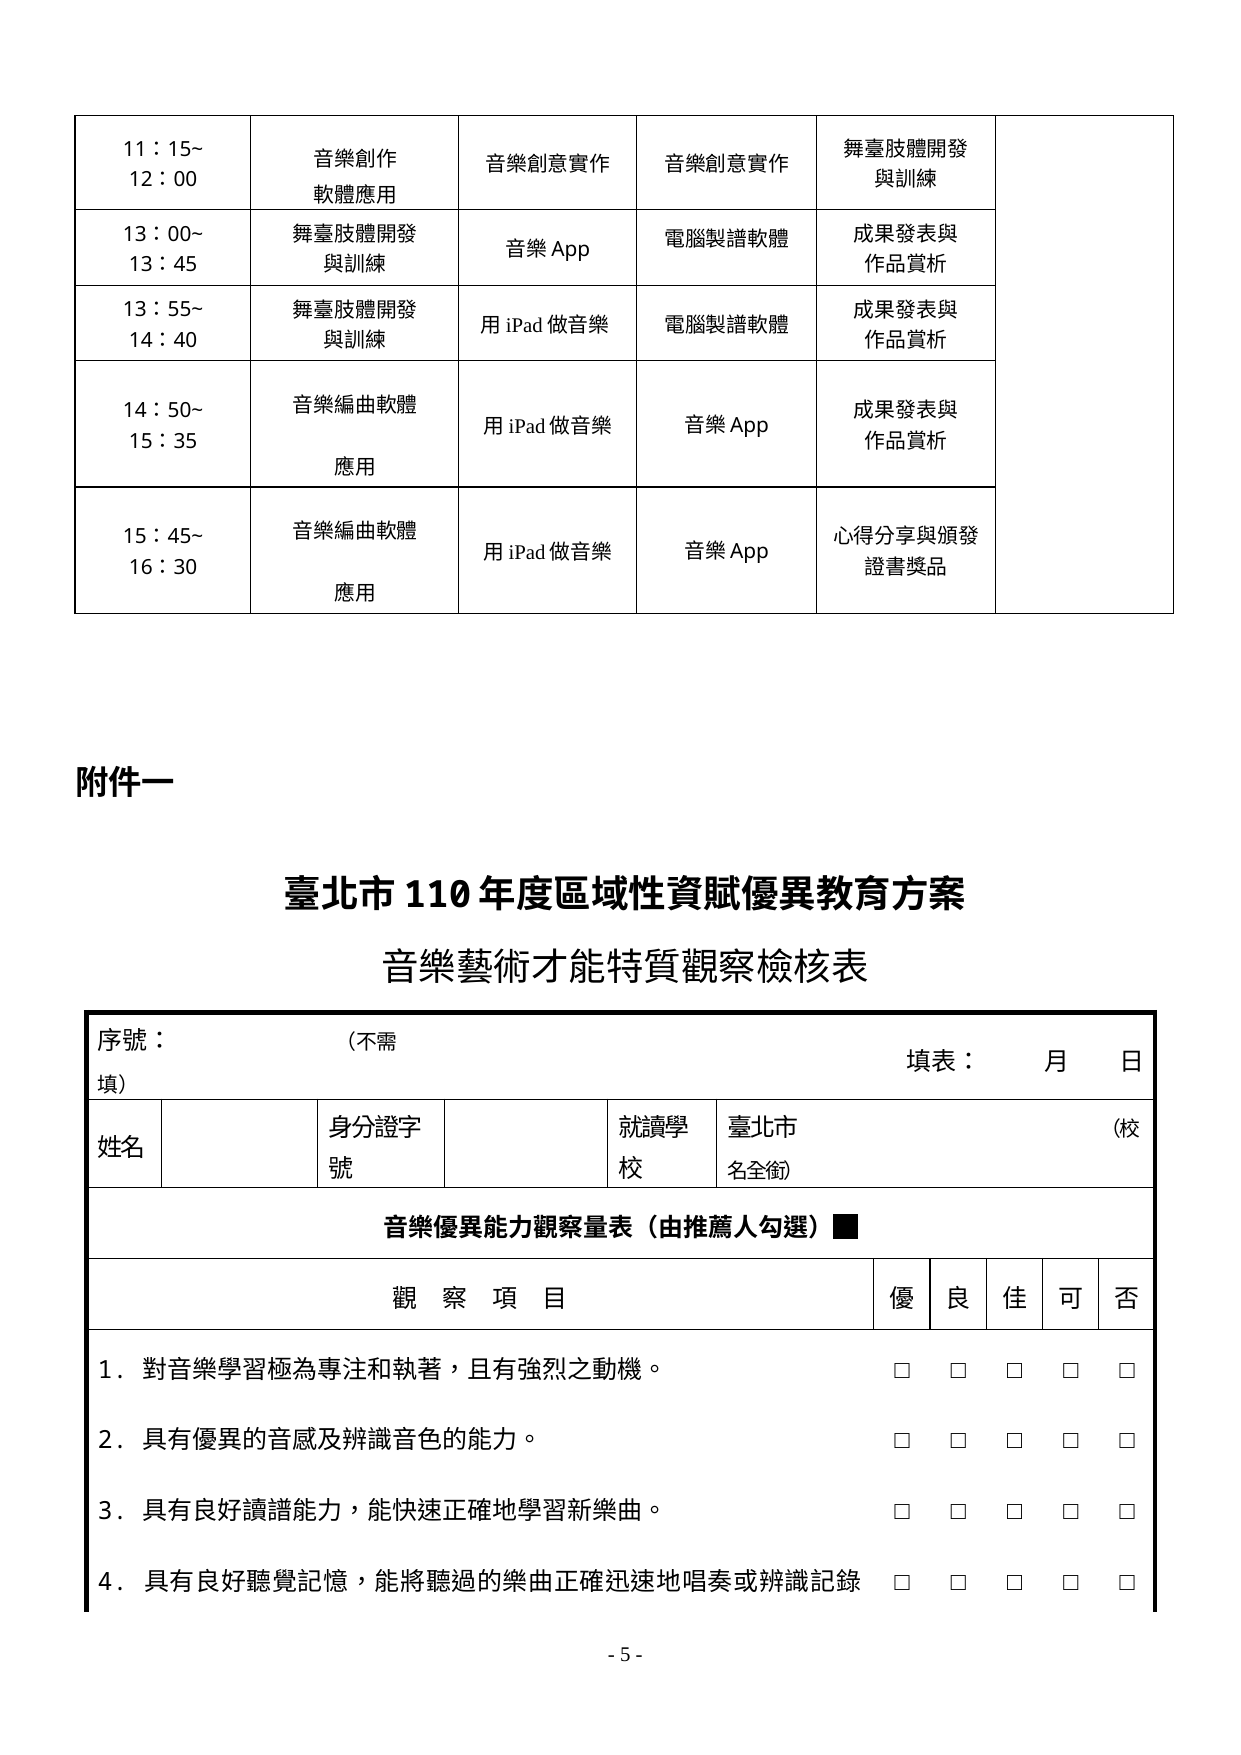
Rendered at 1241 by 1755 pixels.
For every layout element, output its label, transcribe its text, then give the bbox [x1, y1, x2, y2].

table_cell □ [1043, 1330, 1099, 1399]
table_cell 成果發表與 作品賞析 [817, 286, 995, 360]
table_cell 電腦製譜軟體 [637, 210, 816, 284]
table_cell 音樂編曲軟體 應用 [251, 361, 458, 486]
table_cell 音樂創作 軟體應用 [251, 116, 458, 209]
table_cell 舞臺肢體開發 與訓練 [817, 116, 995, 209]
table_cell 用iPad做音樂 [459, 361, 636, 486]
table_cell □ [986, 1400, 1042, 1470]
text 附件一 [75, 738, 1175, 801]
table_cell □ [1043, 1470, 1099, 1541]
table_cell 音樂編曲軟體 應用 [251, 488, 458, 612]
table_cell 身分證字號 [318, 1100, 444, 1187]
table_cell 否 [1099, 1259, 1153, 1329]
table_cell 13：00~ 13：45 [76, 210, 250, 284]
table_cell □ [930, 1470, 986, 1541]
table_cell 優 [874, 1259, 929, 1329]
table_cell 成果發表與 作品賞析 [817, 210, 995, 284]
table_cell □ [1099, 1330, 1153, 1399]
table_cell □ [930, 1400, 986, 1470]
table_cell □ [1043, 1400, 1099, 1470]
table_cell □ [930, 1541, 986, 1612]
table_cell 電腦製譜軟體 [637, 286, 816, 360]
table_cell 臺北市 （校名全銜） [717, 1100, 1153, 1187]
table_cell 心得分享與頒發證書獎品 [817, 488, 995, 612]
table_cell □ [1099, 1470, 1153, 1541]
table_cell 13：55~ 14：40 [76, 286, 250, 360]
table_cell 成果發表與 作品賞析 [817, 361, 995, 486]
table_cell □ [1099, 1400, 1153, 1470]
table_cell 11：15~ 12：00 [76, 116, 250, 209]
table_cell 音樂App [637, 488, 816, 612]
table_cell □ [930, 1330, 986, 1399]
table_header 填表： 月 日 [444, 1015, 1153, 1098]
table_cell □ [874, 1470, 930, 1541]
table_cell 音樂App [459, 210, 636, 284]
table_cell 14：50~ 15：35 [76, 361, 250, 486]
table_cell [162, 1100, 317, 1187]
table_header 序號： （不需填） [89, 1015, 444, 1098]
table_cell 佳 [987, 1259, 1042, 1329]
table_cell □ [986, 1541, 1042, 1612]
table_cell □ [986, 1330, 1042, 1399]
table_cell □ [874, 1400, 930, 1470]
table_cell 音樂創意實作 [637, 116, 816, 209]
table_cell 15：45~ 16：30 [76, 488, 250, 612]
table_cell [996, 116, 1173, 612]
text 臺北市110年度區域性資賦優異教育方案 [75, 863, 1175, 918]
table_cell □ [986, 1470, 1042, 1541]
table_cell 音樂App [637, 361, 816, 486]
table_cell 2. 具有優異的音感及辨識音色的能力。 [89, 1400, 874, 1470]
table_cell 用iPad做音樂 [459, 286, 636, 360]
table_cell 3. 具有良好讀譜能力，能快速正確地學習新樂曲。 [89, 1470, 874, 1541]
table_cell 舞臺肢體開發 與訓練 [251, 210, 458, 284]
table_cell 1. 對音樂學習極為專注和執著，且有強烈之動機。 [89, 1330, 874, 1399]
table_cell □ [874, 1541, 930, 1612]
table_cell 舞臺肢體開發 與訓練 [251, 286, 458, 360]
table_cell 4. 具有良好聽覺記憶，能將聽過的樂曲正確迅速地唱奏或辨識記錄 [89, 1541, 874, 1612]
table_cell □ [874, 1330, 930, 1399]
table_cell 可 [1043, 1259, 1098, 1329]
table_cell 姓名 [89, 1100, 161, 1187]
table_cell 就讀學校 [608, 1100, 716, 1187]
table_cell 音樂創意實作 [459, 116, 636, 209]
table_cell [445, 1100, 607, 1187]
text 音樂藝術才能特質觀察檢核表 [75, 937, 1175, 991]
table_cell 觀 察 項 目 [89, 1259, 873, 1329]
table_cell 音樂優異能力觀察量表（由推薦人勾選）█ [89, 1188, 1153, 1258]
table_cell □ [1099, 1541, 1153, 1612]
table_cell 用iPad做音樂 [459, 488, 636, 612]
table_cell 良 [931, 1259, 986, 1329]
table_cell □ [1043, 1541, 1099, 1612]
